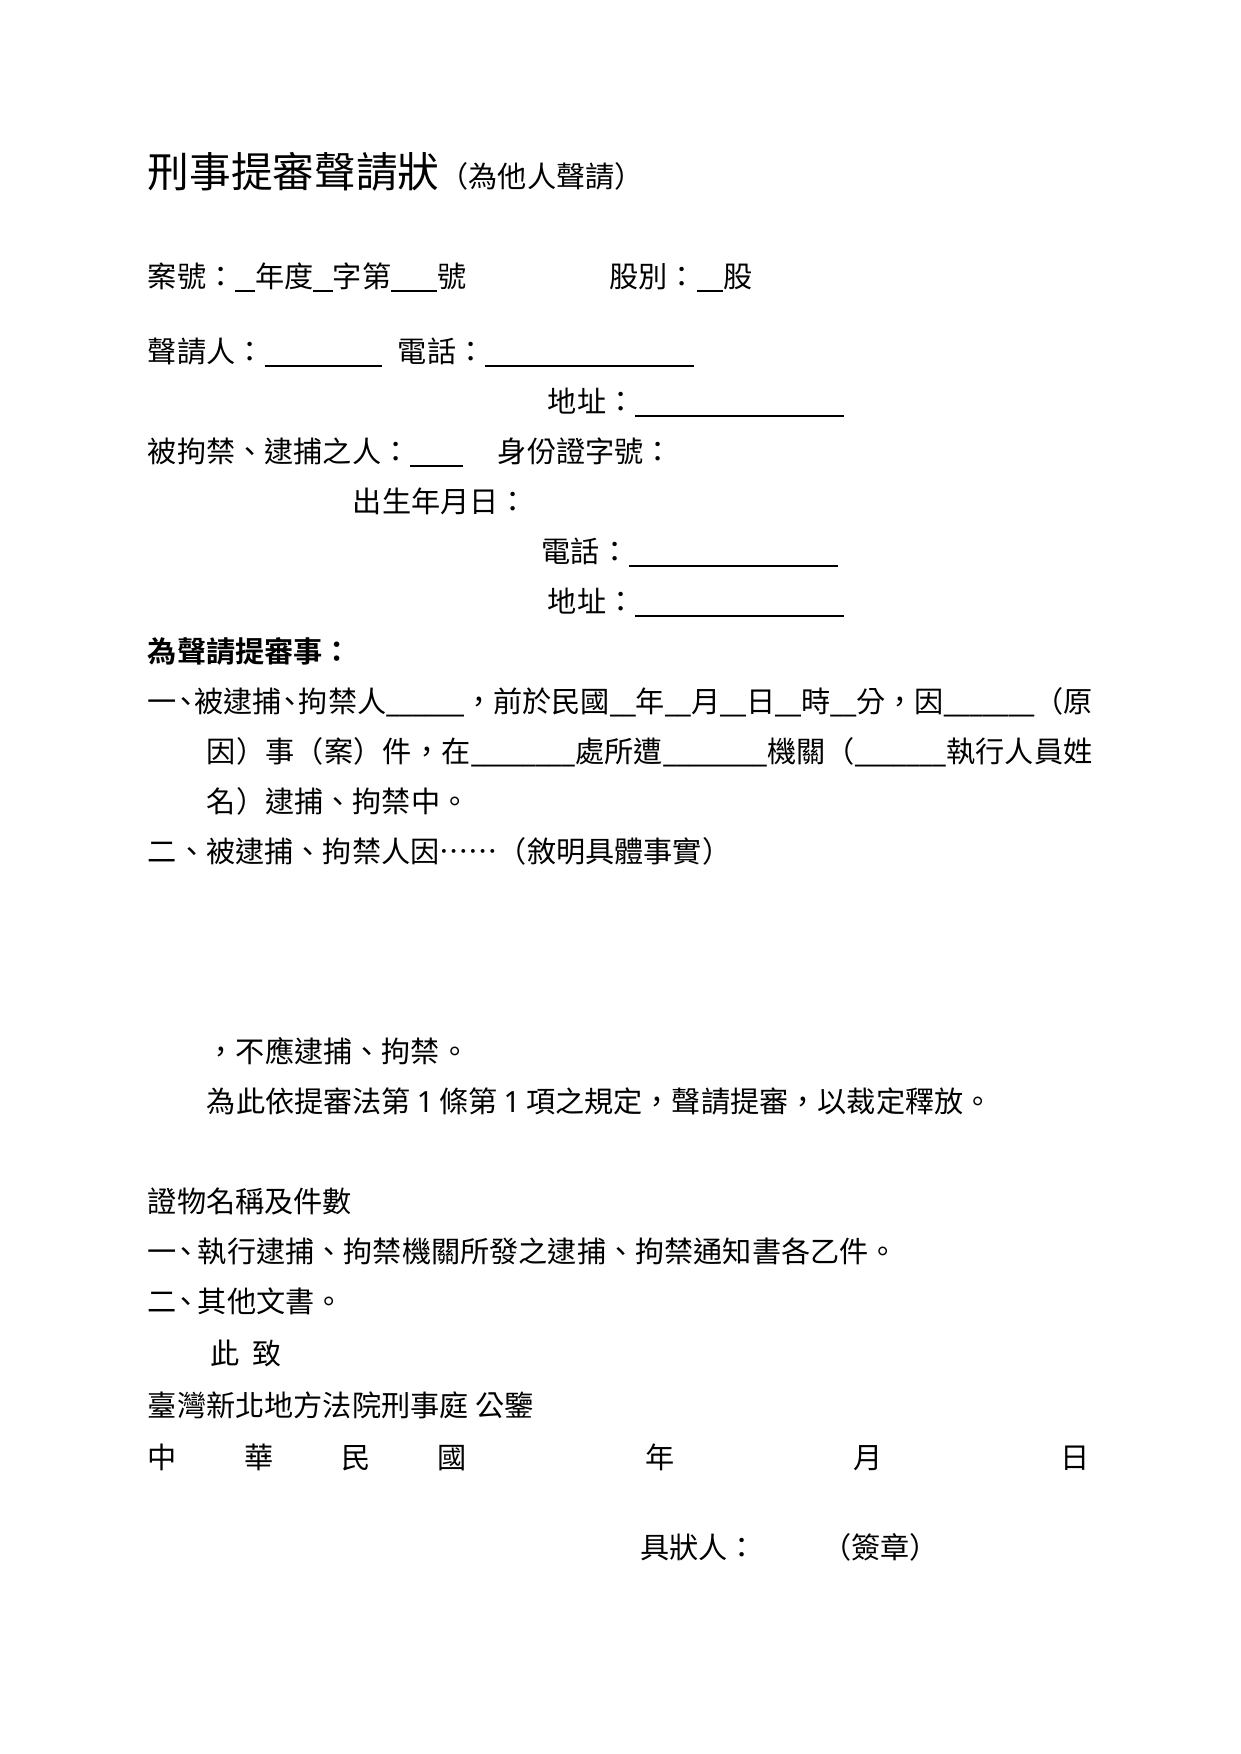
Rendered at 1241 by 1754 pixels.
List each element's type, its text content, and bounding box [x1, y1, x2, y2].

text 此 致 [210, 1323, 1092, 1375]
text 二、被逮捕、拘禁人因……（敘明具體事實） [148, 823, 1092, 873]
text 被拘禁、逮捕之人： 身份證字號： [148, 423, 1092, 473]
text 聲請人： 電話： [148, 323, 1092, 373]
text 一、被逮捕、拘禁人______，前於民國__年__月__日__時__分，因_______（原因）事（案）件，在________處所遭________機關（_______執行人員姓名）逮捕、拘禁中。 [148, 673, 1092, 823]
text 二、 其他文書。 [148, 1273, 1092, 1323]
text 臺灣新北地方法院刑事庭 公鑒 [148, 1375, 1092, 1427]
text 為此依提審法第1條第1項之規定，聲請提審，以裁定釋放。 [207, 1073, 1092, 1123]
text 出生年月日： [148, 473, 1092, 523]
text 為聲請提審事： [148, 623, 1092, 673]
text 地址： [148, 573, 1092, 623]
text 具狀人： （簽章） [640, 1516, 1092, 1568]
text 電話： [148, 523, 1092, 573]
text 一、 執行逮捕、拘禁機關所發之逮捕、拘禁通知書各乙件。 [148, 1223, 1092, 1273]
text ，不應逮捕、拘禁。 [206, 1023, 1092, 1073]
text 案號： 年度 字第 號 股別： 股 [148, 248, 1092, 298]
text 中 華 民 國 年 月 日 [148, 1427, 1092, 1479]
text 刑事提審聲請狀（為他人聲請） [148, 148, 1092, 198]
text 地址： [148, 373, 1092, 423]
text 證物名稱及件數 [148, 1173, 1092, 1223]
